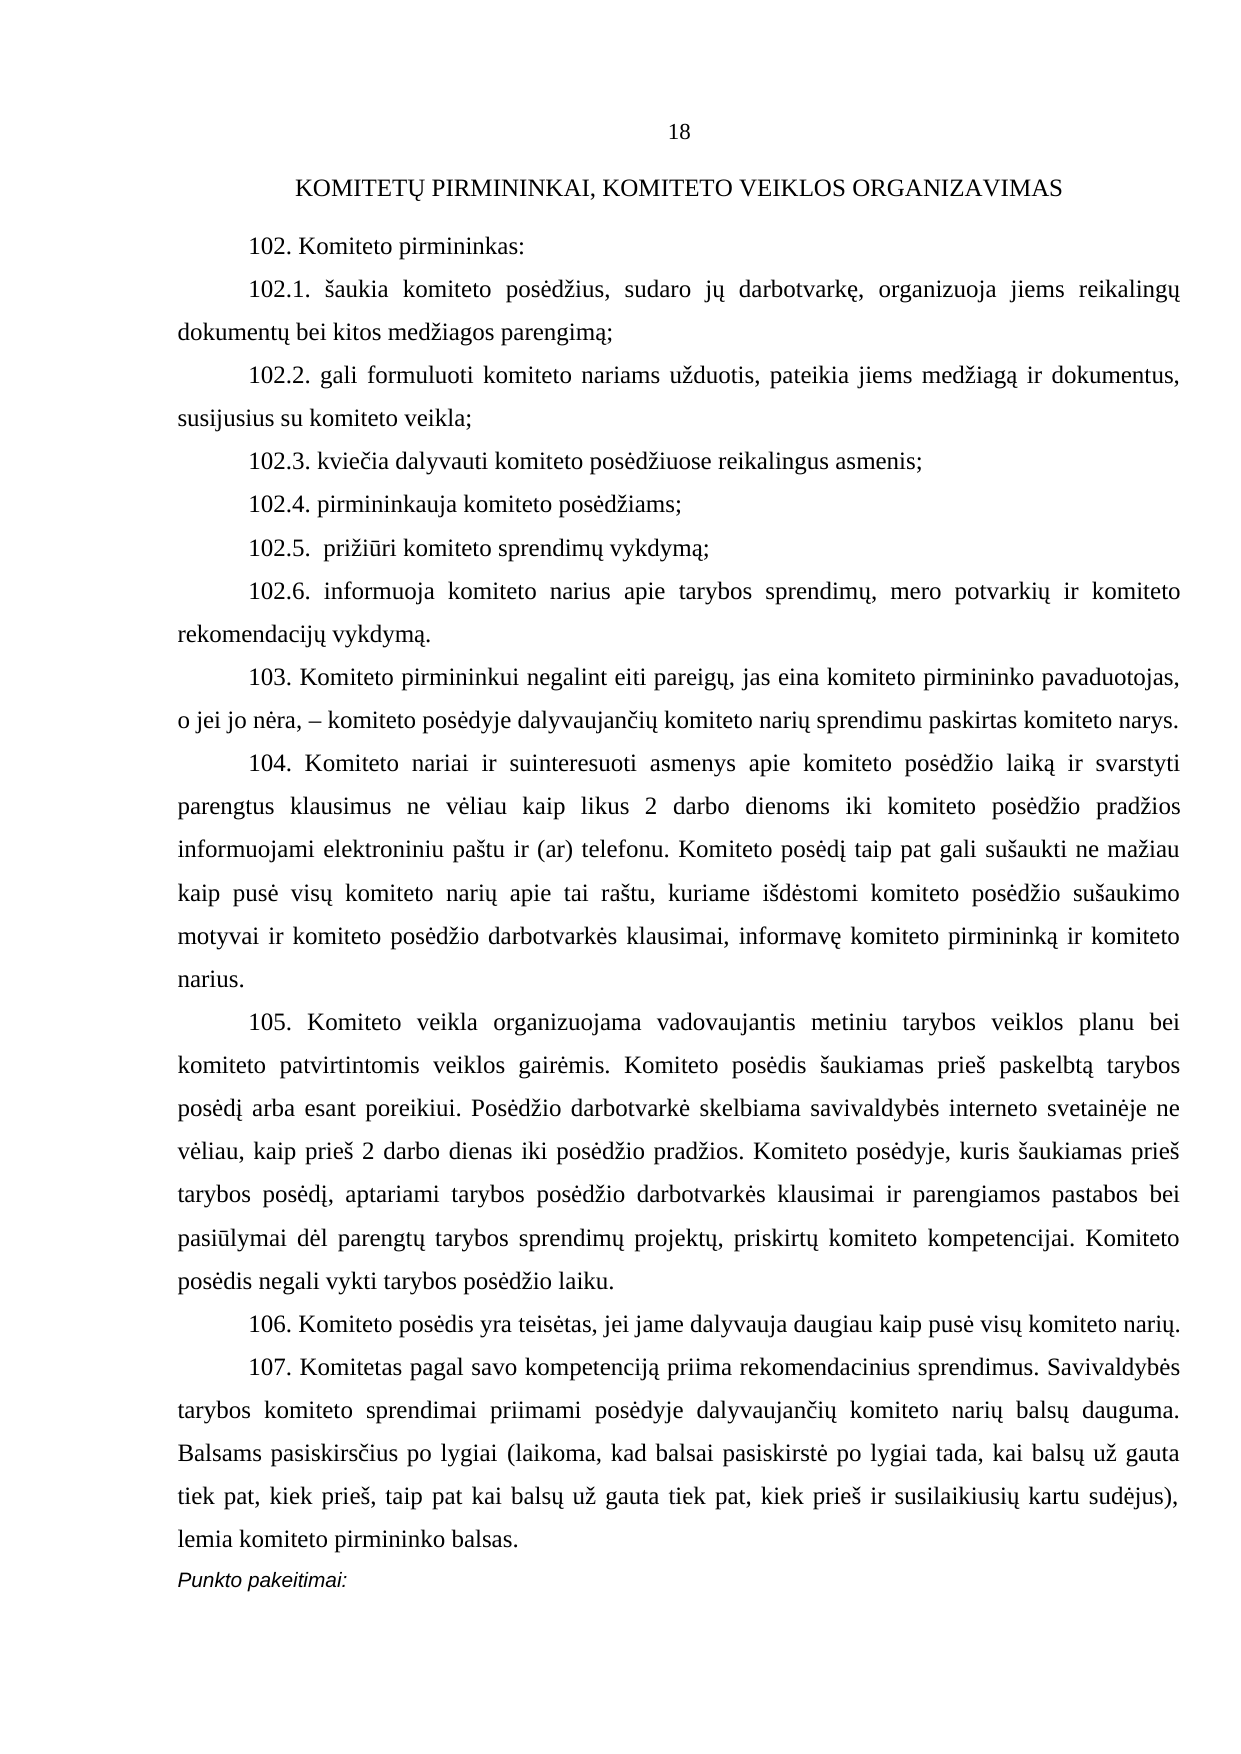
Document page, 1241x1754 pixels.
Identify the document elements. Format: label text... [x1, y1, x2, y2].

text 102.2. gali formuluoti komiteto nariams užduotis, pateikia jiems medžiagą ir dokumentus, susijusius su komiteto veikla; [177, 360, 1181, 432]
text 102.3. kviečia dalyvauti komiteto posėdžiuose reikalingus asmenis; [177, 446, 1181, 475]
text 104. Komiteto nariai ir suinteresuoti asmenys apie komiteto posėdžio laiką ir svarstyti parengtus klausimus ne vėliau kaip likus 2 darbo dienoms iki komiteto posėdžio pradžios informuojami elektroniniu paštu ir (ar) telefonu. Komiteto posėdį taip pat gali sušaukti ne mažiau kaip pusė visų komiteto narių apie tai raštu, kuriame išdėstomi komiteto posėdžio sušaukimo motyvai ir komiteto posėdžio darbotvarkės klausimai, informavę komiteto pirmininką ir komiteto narius. [177, 748, 1181, 993]
text 102. Komiteto pirmininkas: [177, 231, 1181, 259]
text Punkto pakeitimai: [177, 1568, 1181, 1592]
text 102.5. prižiūri komiteto sprendimų vykdymą; [177, 533, 1181, 561]
text 106. Komiteto posėdis yra teisėtas, jei jame dalyvauja daugiau kaip pusė visų komiteto narių. [177, 1309, 1181, 1338]
text 107. Komitetas pagal savo kompetenciją priima rekomendacinius sprendimus. Savivaldybės tarybos komiteto sprendimai priimami posėdyje dalyvaujančių komiteto narių balsų dauguma. Balsams pasiskirsčius po lygiai (laikoma, kad balsai pasiskirstė po lygiai tada, kai balsų už gauta tiek pat, kiek prieš, taip pat kai balsų už gauta tiek pat, kiek prieš ir susilaikiusių kartu sudėjus), lemia komiteto pirmininko balsas. [177, 1352, 1181, 1553]
text KOMITETŲ PIRMININKAI, KOMITETO VEIKLOS ORGANIZAVIMAS [177, 173, 1181, 202]
text 103. Komiteto pirmininkui negalint eiti pareigų, jas eina komiteto pirmininko pavaduotojas, o jei jo nėra, – komiteto posėdyje dalyvaujančių komiteto narių sprendimu paskirtas komiteto narys. [177, 662, 1181, 734]
text 102.4. pirmininkauja komiteto posėdžiams; [177, 489, 1181, 518]
text 102.1. šaukia komiteto posėdžius, sudaro jų darbotvarkę, organizuoja jiems reikalingų dokumentų bei kitos medžiagos parengimą; [177, 274, 1181, 346]
text 102.6. informuoja komiteto narius apie tarybos sprendimų, mero potvarkių ir komiteto rekomendacijų vykdymą. [177, 576, 1181, 648]
text 105. Komiteto veikla organizuojama vadovaujantis metiniu tarybos veiklos planu bei komiteto patvirtintomis veiklos gairėmis. Komiteto posėdis šaukiamas prieš paskelbtą tarybos posėdį arba esant poreikiui. Posėdžio darbotvarkė skelbiama savivaldybės interneto svetainėje ne vėliau, kaip prieš 2 darbo dienas iki posėdžio pradžios. Komiteto posėdyje, kuris šaukiamas prieš tarybos posėdį, aptariami tarybos posėdžio darbotvarkės klausimai ir parengiamos pastabos bei pasiūlymai dėl parengtų tarybos sprendimų projektų, priskirtų komiteto kompetencijai. Komiteto posėdis negali vykti tarybos posėdžio laiku. [177, 1007, 1181, 1294]
